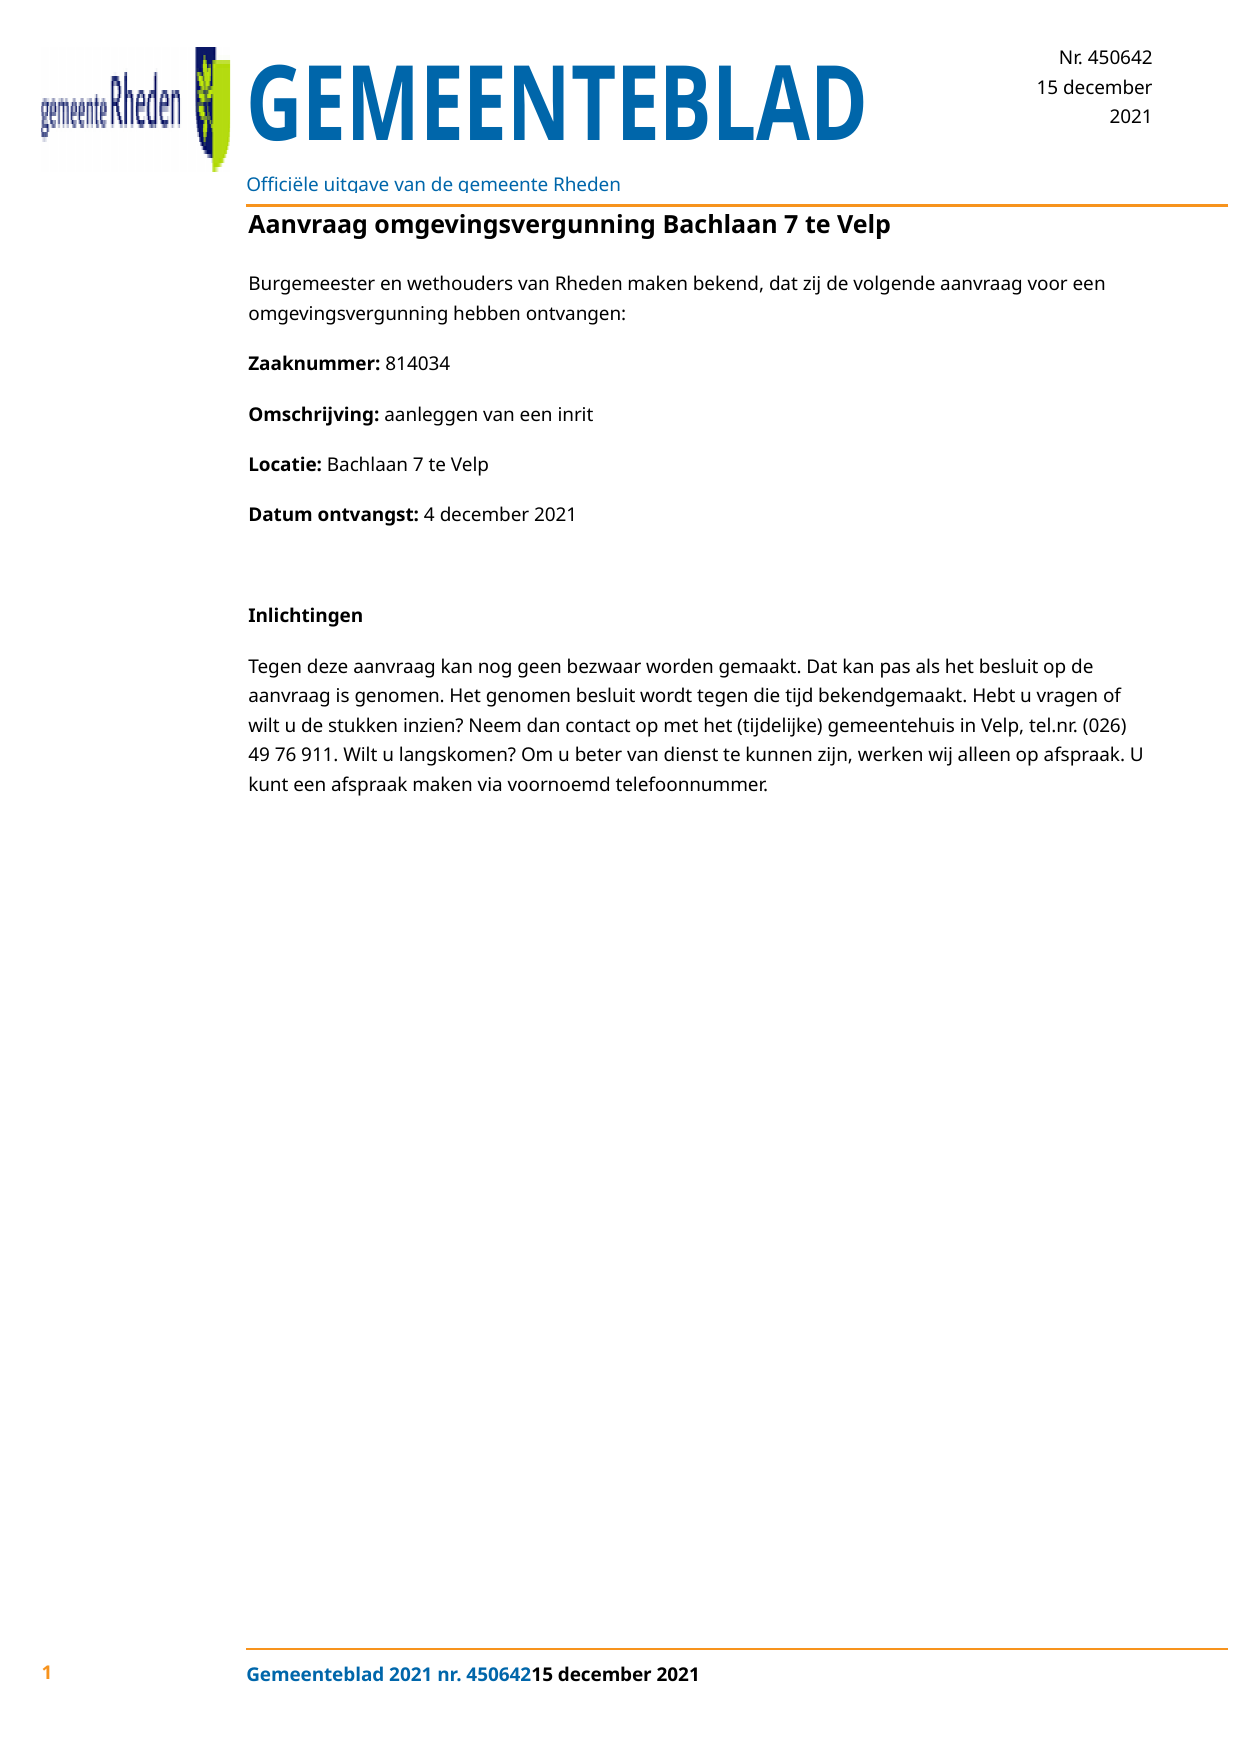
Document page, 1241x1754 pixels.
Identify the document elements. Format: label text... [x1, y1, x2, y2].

picture [41, 47, 231, 172]
text Aanvraag omgevingsvergunning Bachlaan 7 te Velp [248, 207, 1152, 241]
text Burgemeester en wethouders van Rheden maken bekend, dat zij de volgende aanvraag voor een omgevingsvergunning hebben ontvangen: [248, 270, 1152, 326]
text Inlichtingen [248, 602, 1152, 628]
text Locatie: Bachlaan 7 te Velp [248, 451, 1152, 477]
text Tegen deze aanvraag kan nog geen bezwaar worden gemaakt. Dat kan pas als het besluit op de aanvraag is genomen. Het genomen besluit wordt tegen die tijd bekendgemaakt. Hebt u vragen of wilt u de stukken inzien? Neem dan contact op met het (tijdelijke) gemeentehuis in Velp, tel.nr. (026) 49 76 911. Wilt u langskomen? Om u beter van dienst te kunnen zijn, werken wij alleen op afspraak. U kunt een afspraak maken via voornoemd telefoonnummer. [248, 653, 1152, 797]
text Omschrijving: aanleggen van een inrit [248, 401, 1152, 426]
text Datum ontvangst: 4 december 2021 [248, 502, 1152, 527]
text Zaaknummer: 814034 [248, 350, 1152, 376]
